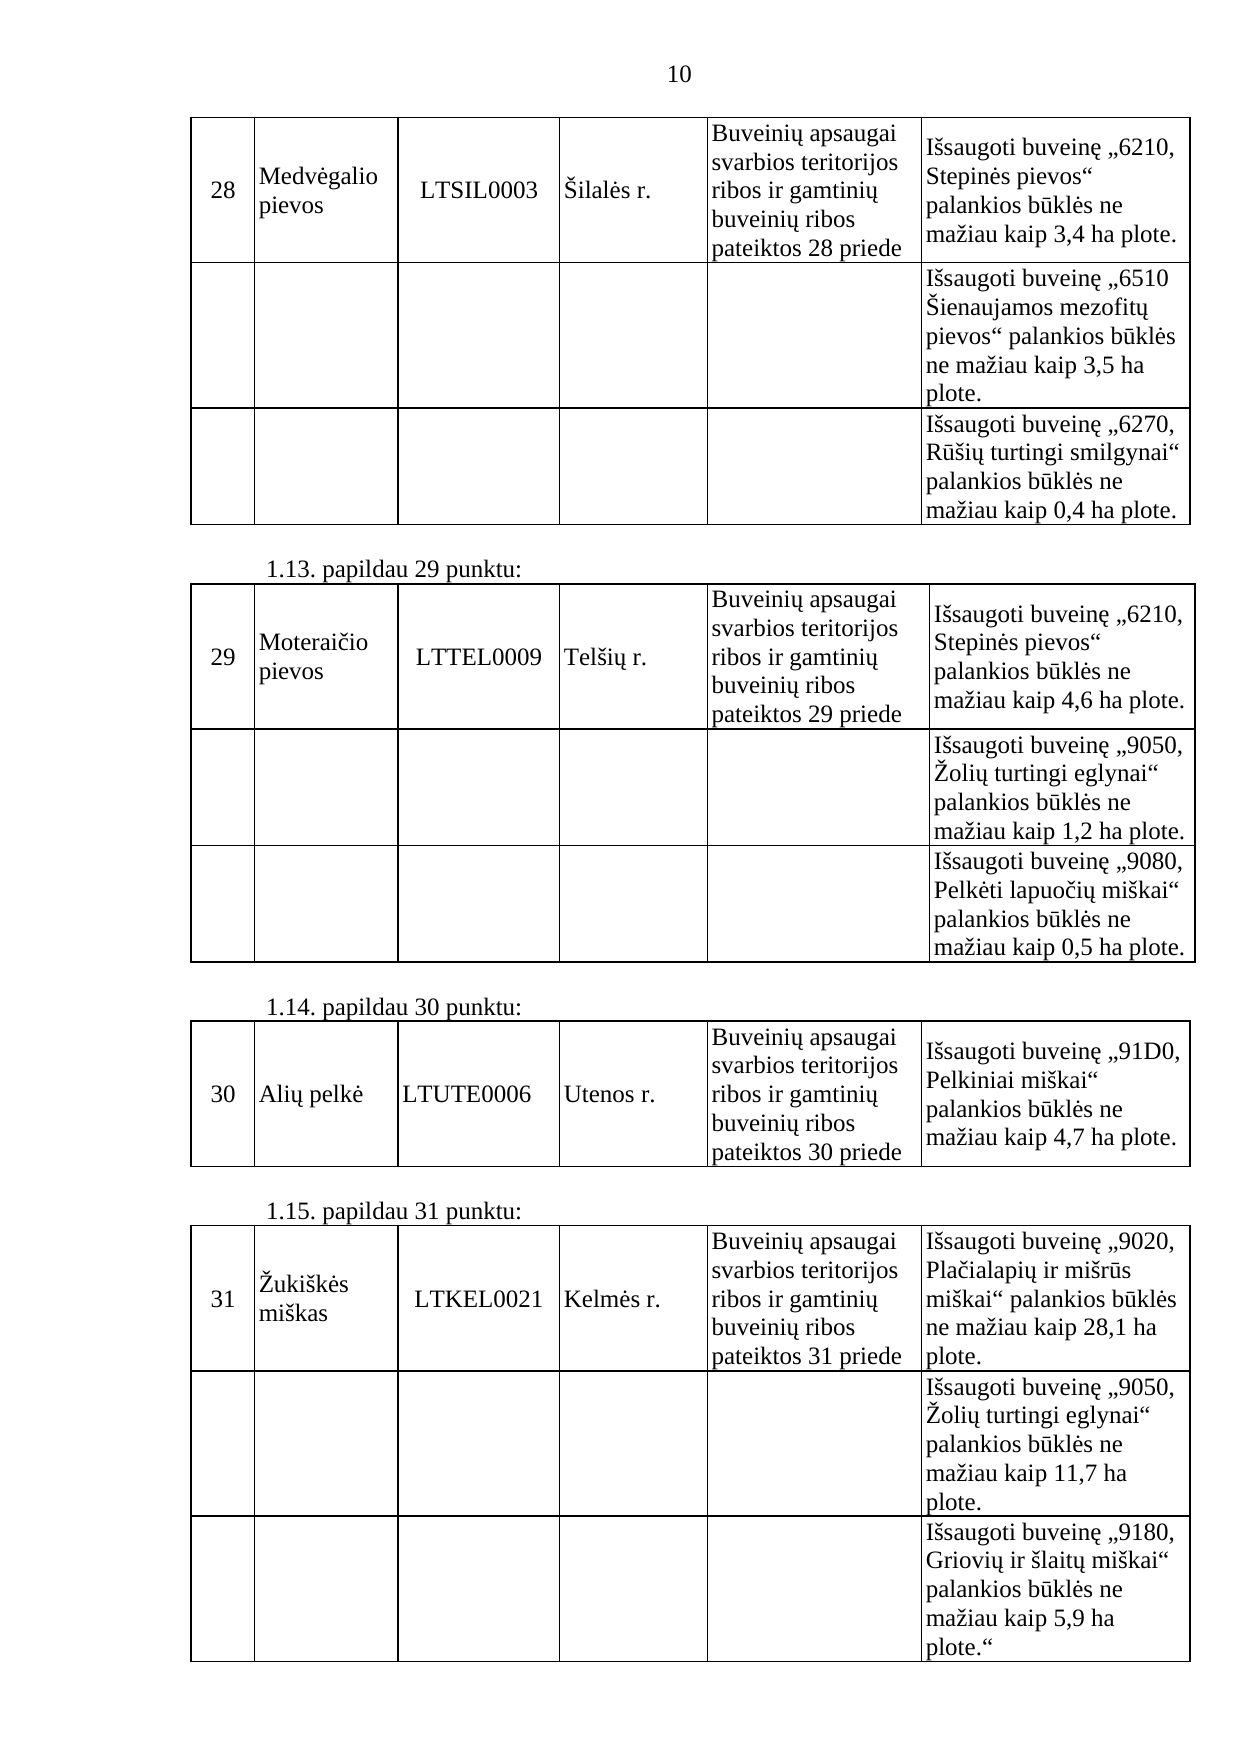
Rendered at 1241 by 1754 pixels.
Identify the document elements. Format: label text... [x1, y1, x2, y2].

table_cell [560, 730, 707, 845]
table_cell [255, 1372, 397, 1515]
table_cell [708, 1517, 921, 1661]
table_cell Išsaugoti buveinę „6510 Šienaujamos mezofitų pievos“ palankios būklės ne mažiau kaip 3,5 ha plote. [922, 263, 1189, 407]
table_cell [399, 846, 559, 961]
table_cell [560, 1517, 707, 1661]
table_cell [255, 846, 397, 961]
table_cell [255, 263, 397, 407]
table_header Alių pelkė [255, 1022, 397, 1166]
table_cell [560, 409, 707, 524]
table_cell [560, 263, 707, 407]
table_cell [560, 846, 707, 961]
table_cell Išsaugoti buveinę „9080, Pelkėti lapuočių miškai“ palankios būklės ne mažiau kaip 0,5 ha plote. [930, 846, 1194, 961]
table_cell Išsaugoti buveinę „9180, Griovių ir šlaitų miškai“ palankios būklės ne mažiau kaip 5,9 ha plote.“ [922, 1517, 1189, 1661]
table_header 30 [192, 1022, 254, 1166]
table_cell [399, 1372, 559, 1515]
text 1.15. papildau 31 punktu: [177, 1196, 1181, 1225]
table_cell [192, 1372, 254, 1515]
table_header Žukiškės miškas [255, 1226, 397, 1370]
text 1.13. papildau 29 punktu: [177, 554, 1181, 583]
table_header Medvėgalio pievos [255, 118, 397, 262]
table_header LTSIL0003 [399, 118, 559, 262]
table_cell [708, 409, 921, 524]
table_cell [255, 409, 397, 524]
text 1.14. papildau 30 punktu: [177, 992, 1181, 1020]
table_cell Išsaugoti buveinę „9050, Žolių turtingi eglynai“ palankios būklės ne mažiau kaip 1,2 ha plote. [930, 730, 1194, 845]
table_cell [708, 730, 929, 845]
table_header Buveinių apsaugai svarbios teritorijos ribos ir gamtinių buveinių ribos pateiktos 31 priede [708, 1226, 921, 1370]
table_cell [192, 846, 254, 961]
table_cell [255, 730, 397, 845]
table_cell [192, 730, 254, 845]
table_cell [255, 1517, 397, 1661]
table_header Buveinių apsaugai svarbios teritorijos ribos ir gamtinių buveinių ribos pateiktos 29 priede [708, 585, 929, 728]
table_header Utenos r. [560, 1022, 707, 1166]
table_cell [192, 409, 254, 524]
table_header Išsaugoti buveinę „91D0, Pelkiniai miškai“ palankios būklės ne mažiau kaip 4,7 ha plote. [922, 1022, 1189, 1166]
table_cell [708, 846, 929, 961]
table_header Telšių r. [560, 585, 707, 728]
table_cell [192, 1517, 254, 1661]
table_header LTTEL0009 [399, 585, 559, 728]
table_cell [399, 409, 559, 524]
table_header Išsaugoti buveinę „6210, Stepinės pievos“ palankios būklės ne mažiau kaip 3,4 ha plote. [922, 118, 1189, 262]
table_header Kelmės r. [560, 1226, 707, 1370]
table_header Buveinių apsaugai svarbios teritorijos ribos ir gamtinių buveinių ribos pateiktos 28 priede [708, 118, 921, 262]
table_header Šilalės r. [560, 118, 707, 262]
table_cell [560, 1372, 707, 1515]
table_cell [708, 263, 921, 407]
table_header LTUTE0006 [399, 1022, 559, 1166]
table_header 28 [192, 118, 254, 262]
table_cell [192, 263, 254, 407]
table_header Moteraičio pievos [255, 585, 397, 728]
table_header Išsaugoti buveinę „9020, Plačialapių ir mišrūs miškai“ palankios būklės ne mažiau kaip 28,1 ha plote. [922, 1226, 1189, 1370]
table_cell [708, 1372, 921, 1515]
table_cell [399, 1517, 559, 1661]
table_cell Išsaugoti buveinę „6270, Rūšių turtingi smilgynai“ palankios būklės ne mažiau kaip 0,4 ha plote. [922, 409, 1189, 524]
table_header Išsaugoti buveinę „6210, Stepinės pievos“ palankios būklės ne mažiau kaip 4,6 ha plote. [930, 585, 1194, 728]
table_header Buveinių apsaugai svarbios teritorijos ribos ir gamtinių buveinių ribos pateiktos 30 priede [708, 1022, 921, 1166]
table_cell Išsaugoti buveinę „9050, Žolių turtingi eglynai“ palankios būklės ne mažiau kaip 11,7 ha plote. [922, 1372, 1189, 1515]
table_cell [399, 263, 559, 407]
table_cell [399, 730, 559, 845]
table_header 31 [192, 1226, 254, 1370]
table_header LTKEL0021 [399, 1226, 559, 1370]
table_header 29 [192, 585, 254, 728]
